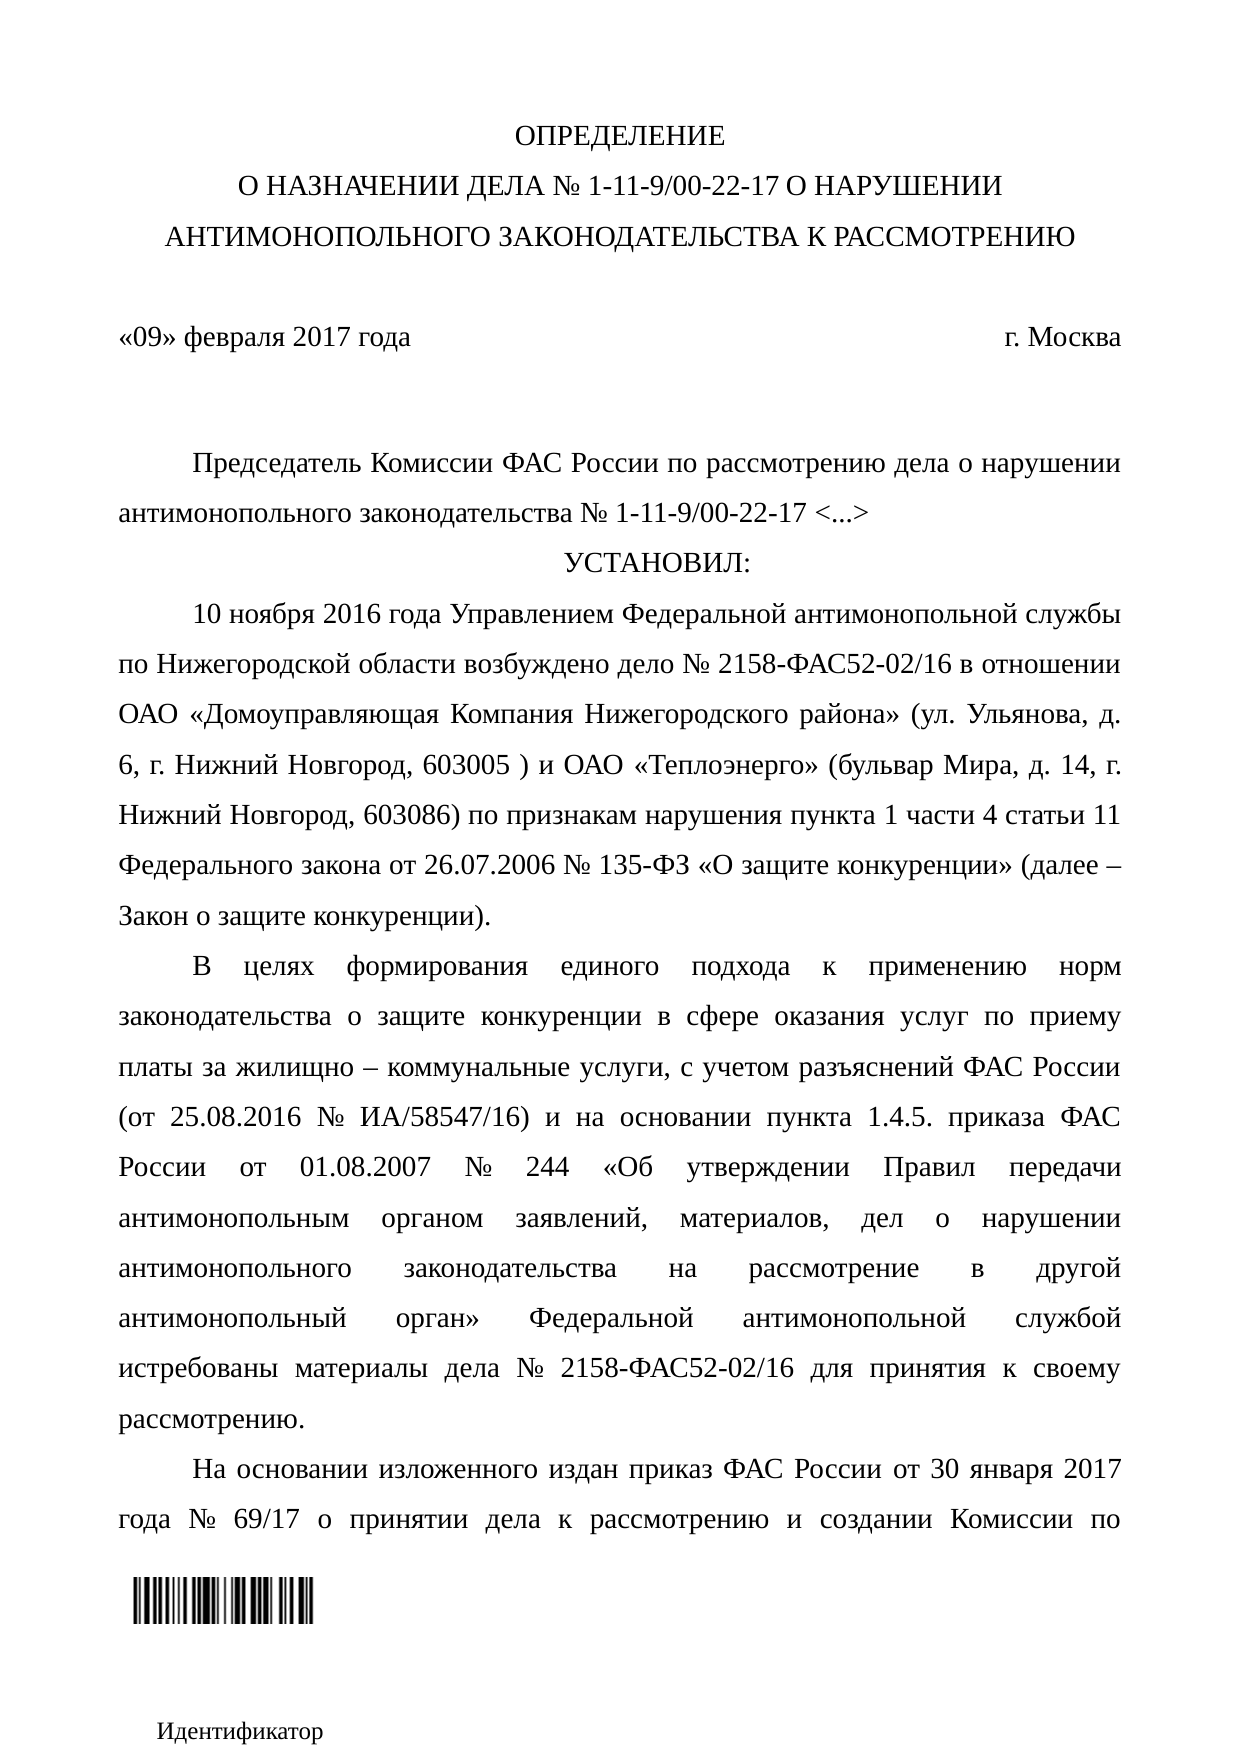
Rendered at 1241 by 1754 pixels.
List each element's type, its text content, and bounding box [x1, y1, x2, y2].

text О НАЗНАЧЕНИИ ДЕЛА № 1-11-9/00-22-17 О НАРУШЕНИИ АНТИМОНОПОЛЬНОГО ЗАКОНОДАТЕЛЬСТВА К РАССМОТРЕНИЮ [118, 168, 1122, 252]
text УСТАНОВИЛ: [118, 546, 1122, 579]
picture [118, 1577, 331, 1624]
text «09» февраля 2017 года г. Москва [118, 319, 1128, 353]
text ОПРЕДЕЛЕНИЕ [118, 118, 1122, 152]
text В целях формирования единого подхода к применению норм законодательства о защите конкуренции в сфере оказания услуг по приему платы за жилищно – коммунальные услуги, с учетом разъяснений ФАС России (от 25.08.2016 № ИА/58547/16) и на основании пункта 1.4.5. приказа ФАС России от 01.08.2007 № 244 «Об утверждении Правил передачи антимонопольным органом заявлений, материалов, дел о нарушении антимонопольного законодательства на рассмотрение в другой антимонопольный орган» Федеральной антимонопольной службой истребованы материалы дела № 2158-ФАС52-02/16 для принятия к своему рассмотрению. [118, 948, 1122, 1434]
text 10 ноября 2016 года Управлением Федеральной антимонопольной службы по Нижегородской области возбуждено дело № 2158-ФАС52-02/16 в отношении ОАО «Домоуправляющая Компания Нижегородского района» (ул. Ульянова, д. 6, г. Нижний Новгород, 603005 ) и ОАО «Теплоэнерго» (бульвар Мира, д. 14, г. Нижний Новгород, 603086) по признакам нарушения пункта 1 части 4 статьи 11 Федерального закона от 26.07.2006 № 135-ФЗ «О защите конкуренции» (далее – Закон о защите конкуренции). [118, 596, 1122, 931]
text Председатель Комиссии ФАС России по рассмотрению дела о нарушении антимонопольного законодательства № 1-11-9/00-22-17 <...> [118, 445, 1122, 529]
text На основании изложенного издан приказ ФАС России от 30 января 2017 года № 69/17 о принятии дела к рассмотрению и создании Комиссии по [118, 1451, 1122, 1535]
